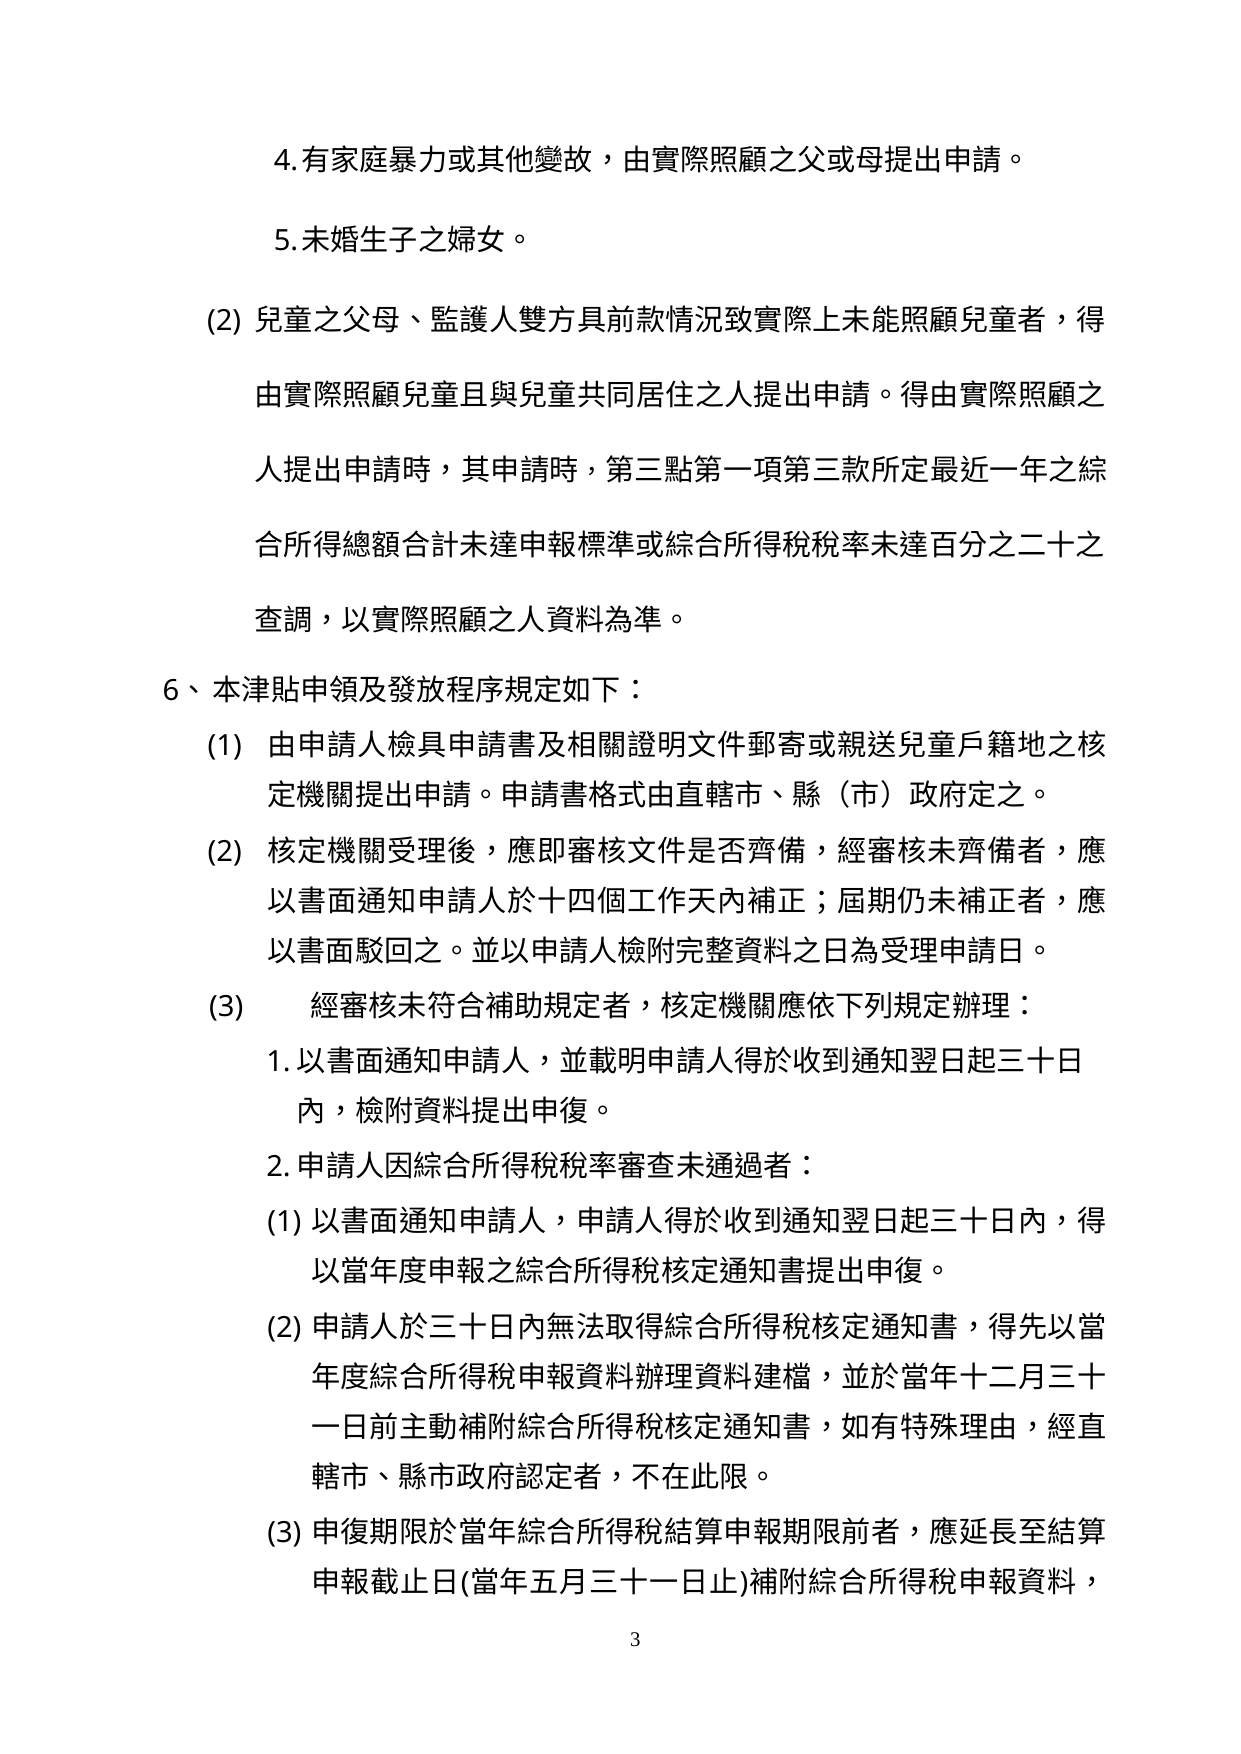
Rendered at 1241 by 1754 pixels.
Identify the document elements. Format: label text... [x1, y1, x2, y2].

list 核定機關受理後，應即審核文件是否齊備，經審核未齊備者，應以書面通知申請人於十四個工作天內補正；屆期仍未補正者，應以書面駁回之。並以申請人檢附完整資料之日為受理申請日。 [207, 821, 1107, 971]
list 申請人於三十日內無法取得綜合所得稅核定通知書，得先以當年度綜合所得稅申報資料辦理資料建檔，並於當年十二月三十一日前主動補附綜合所得稅核定通知書，如有特殊理由，經直轄市、縣市政府認定者，不在此限。 [267, 1297, 1107, 1497]
list 申復期限於當年綜合所得稅結算申報期限前者，應延長至結算申報截止日(當年五月三十一日止)補附綜合所得稅申報資料， [267, 1502, 1107, 1602]
list 經審核未符合補助規定者，核定機關應依下列規定辦理： [209, 976, 1107, 1026]
list 有家庭暴力或其他變故，由實際照顧之父或母提出申請。 [273, 120, 1107, 195]
list 以書面通知申請人，並載明申請人得於收到通知翌日起三十日內，檢附資料提出申復。 [266, 1031, 1107, 1131]
list 兒童之父母、監護人雙方具前款情況致實際上未能照顧兒童者，得由實際照顧兒童且與兒童共同居住之人提出申請。得由實際照顧之人提出申請時，其申請時，第三點第一項第三款所定最近一年之綜合所得總額合計未達申報標準或綜合所得稅稅率未達百分之二十之查調，以實際照顧之人資料為凖。 [207, 280, 1107, 655]
list 申請人因綜合所得稅稅率審查未通過者： [266, 1137, 1107, 1187]
list 以書面通知申請人，申請人得於收到通知翌日起三十日內，得以當年度申報之綜合所得稅核定通知書提出申復。 [267, 1192, 1107, 1292]
list 由申請人檢具申請書及相關證明文件郵寄或親送兒童戶籍地之核定機關提出申請。申請書格式由直轄市、縣（市）政府定之。 [207, 716, 1107, 816]
list 未婚生子之婦女。 [273, 200, 1107, 275]
list 本津貼申領及發放程序規定如下： [162, 661, 1107, 711]
